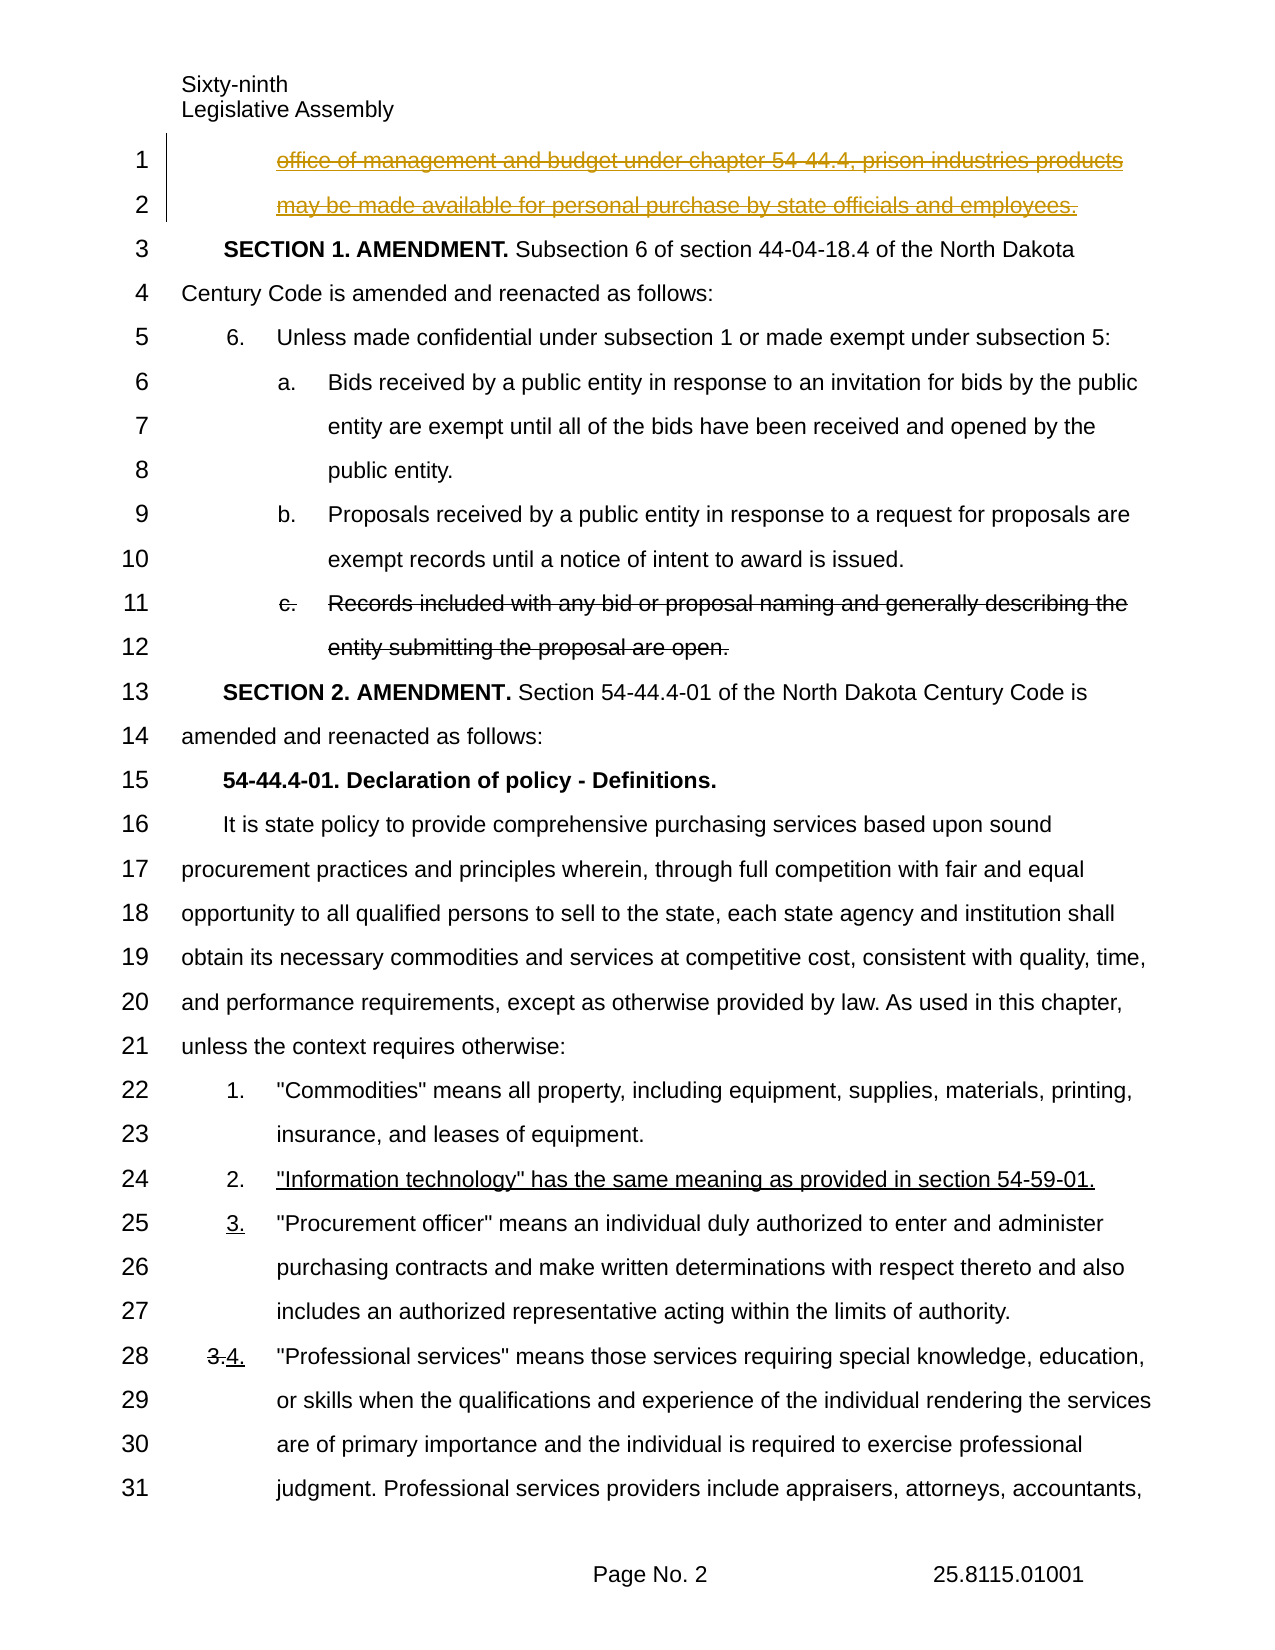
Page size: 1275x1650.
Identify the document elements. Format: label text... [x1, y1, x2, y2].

text 2. "Information technology" has the same meaning as provided in section 54‑59‑01. [181, 1152, 1154, 1196]
text a. Bids received by a public entity in response to an invitation for bids by the public entity are exempt until all of the bids have been received and opened by the public entity. [181, 355, 1154, 487]
text It is state policy to provide comprehensive purchasing services based upon sound procurement practices and principles wherein, through full competition with fair and equal opportunity to all qualified persons to sell to the state, each state agency and institution shall obtain its necessary commodities and services at competitive cost, consistent with quality, time, and performance requirements, except as otherwise provided by law. As used in this chapter, unless the context requires otherwise: [181, 797, 1154, 1063]
text b. Proposals received by a public entity in response to a request for proposals are exempt records until a notice of intent to award is issued. [181, 487, 1154, 576]
text 6. Unless made confidential under subsection 1 or made exempt under subsection 5: [181, 310, 1154, 355]
subtitle 54‑44.4‑01. Declaration of policy ‑ Definitions. [181, 753, 1154, 797]
text SECTION 2. AMENDMENT. Section 54‑44.4‑01 of the North Dakota Century Code is amended and reenacted as follows: [181, 664, 1154, 753]
text c. Records included with any bid or proposal naming and generally describing the entity submitting the proposal are open. [181, 576, 1154, 664]
text 3. "Procurement officer" means an individual duly authorized to enter and administer purchasing contracts and make written determinations with respect thereto and also includes an authorized representative acting within the limits of authority. [181, 1196, 1154, 1329]
text 3.4. "Professional services" means those services requiring special knowledge, education, or skills when the qualifications and experience of the individual rendering the services are of primary importance and the individual is required to exercise professional judgment. Professional services providers include appraisers, attorneys, accountants, [181, 1329, 1154, 1506]
text 1. "Commodities" means all property, including equipment, supplies, materials, printing, insurance, and leases of equipment. [181, 1063, 1154, 1152]
text SECTION 1. AMENDMENT. Subsection 6 of section 44‑04‑18.4 of the North Dakota Century Code is amended and reenacted as follows: [181, 222, 1154, 310]
